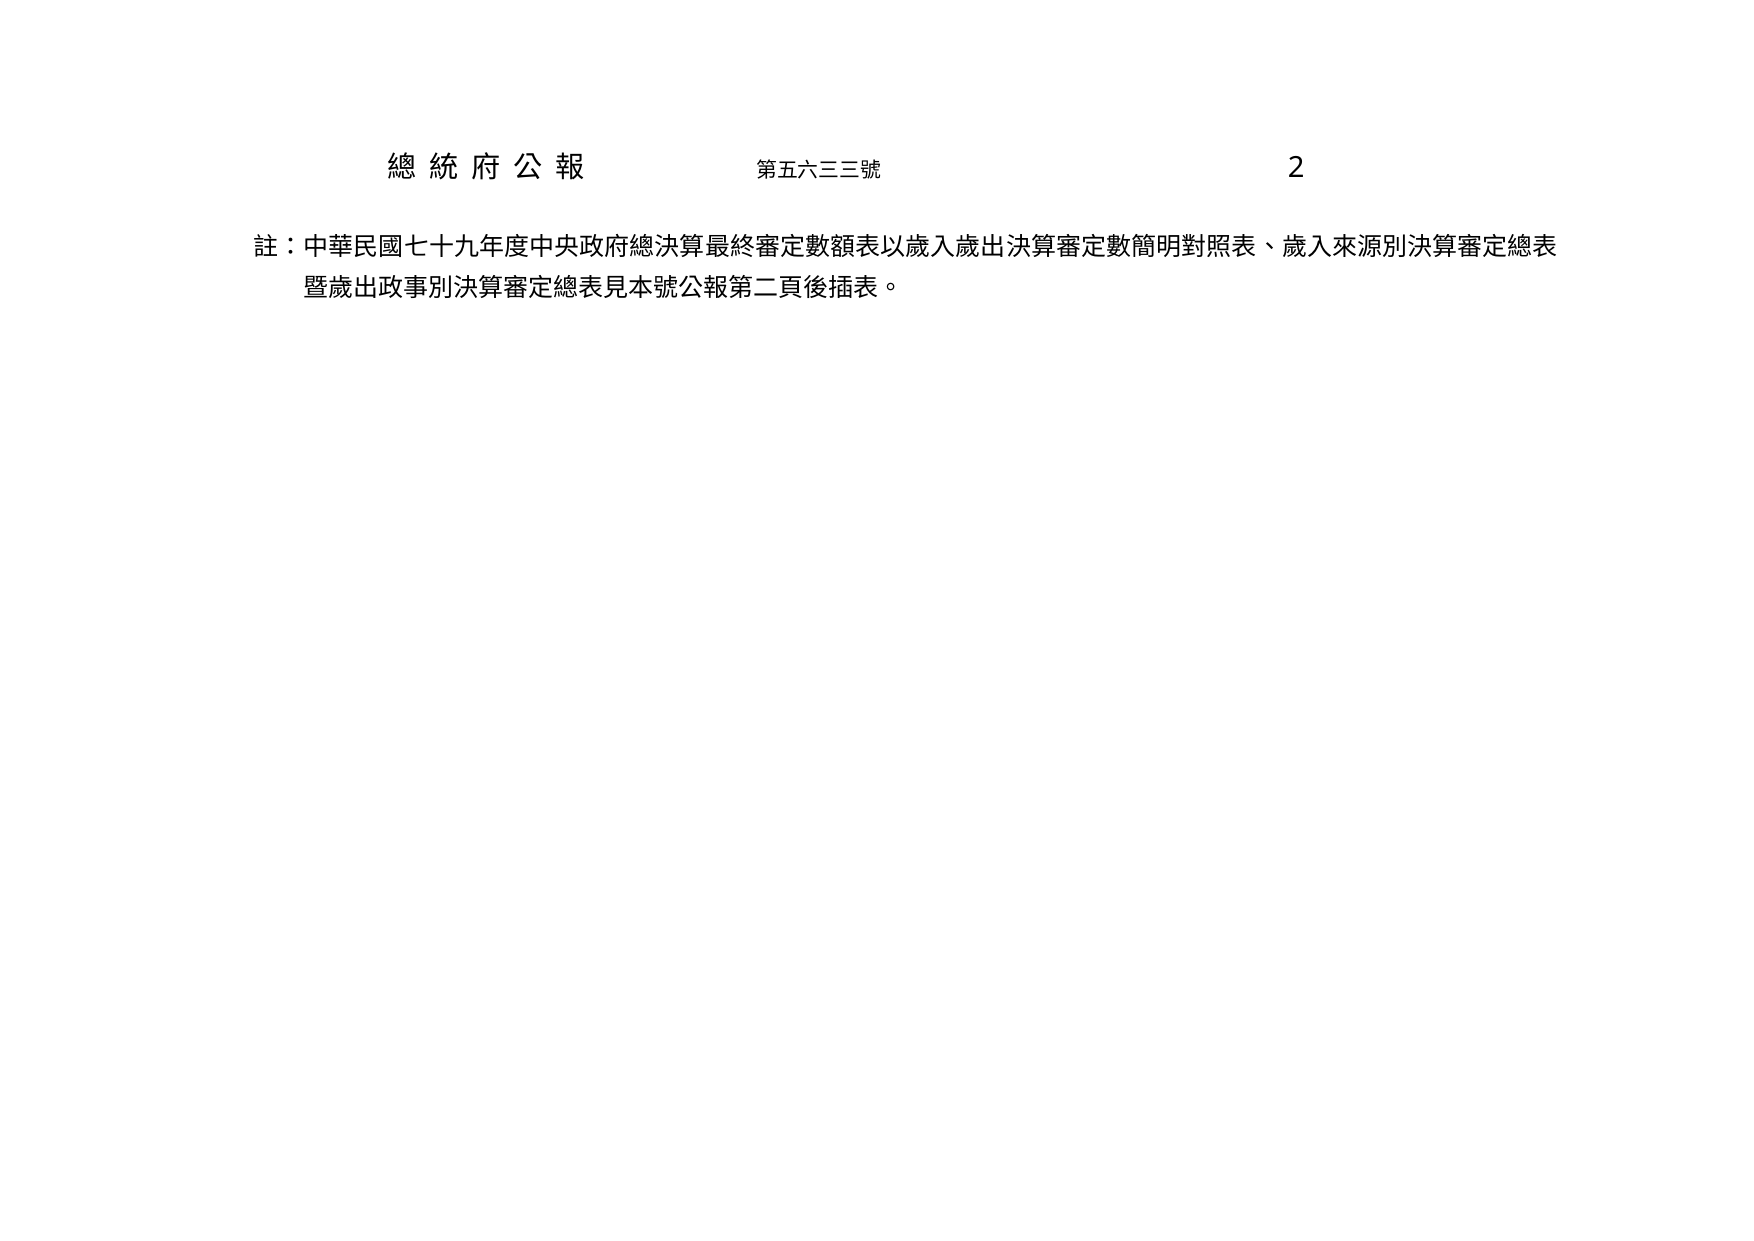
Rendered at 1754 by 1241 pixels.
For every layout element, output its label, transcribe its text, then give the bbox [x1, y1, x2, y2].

text 註：中華民國七十九年度中央政府總決算最終審定數額表以歲入歲出決算審定數簡明對照表、歲入來源別決算審定總表暨歲出政事別決算審定總表見本號公報第二頁後插表。 [253, 222, 1559, 305]
